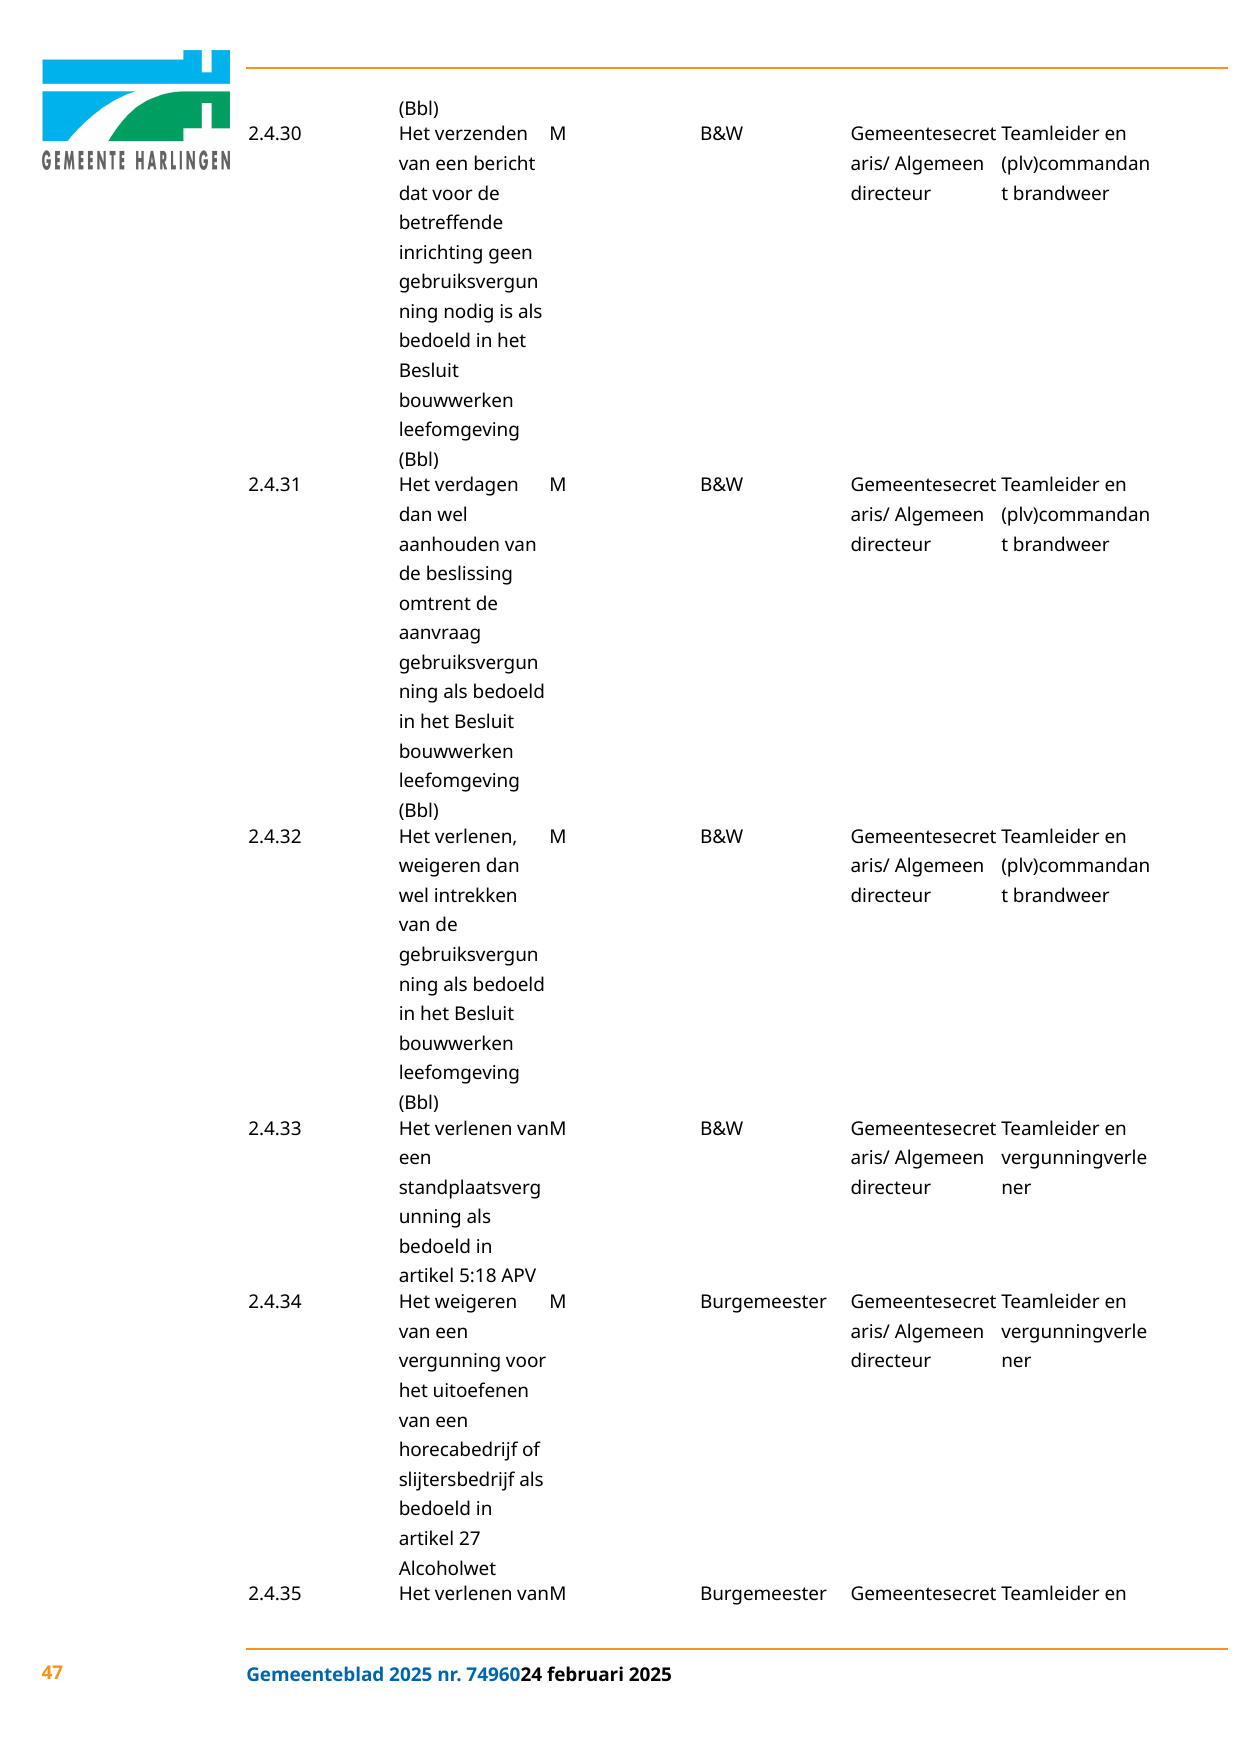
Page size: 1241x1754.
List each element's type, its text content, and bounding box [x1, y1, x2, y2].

table_cell [248, 95, 398, 121]
table_cell Gemeentesecretaris/ Algemeen directeur [850, 1115, 1001, 1288]
table_cell Het verzenden van een bericht dat voor de betreffende inrichting geen gebruiksvergunning nodig is als bedoeld in het Besluit bouwwerken leefomgeving (Bbl) [399, 121, 549, 472]
table_cell [850, 95, 1001, 121]
table_cell Gemeentesecret [850, 1580, 1001, 1606]
table_cell Teamleider en (plv)commandant brandweer [1001, 823, 1152, 1115]
table_cell Teamleider en vergunningverlener [1001, 1289, 1152, 1580]
table_cell Teamleider en vergunningverlener [1001, 1115, 1152, 1288]
table_cell [549, 95, 700, 121]
table_cell Gemeentesecretaris/ Algemeen directeur [850, 1289, 1001, 1580]
table_cell B&W [700, 472, 850, 823]
table_cell Het verlenen van een vergunning voor het uitoefenen van een horecabedrijf of slijtersbedrijf als bedoeld in artikel 3, artikel 28 en artikel 30a Alcoholwet [399, 1580, 549, 1606]
table_cell M [549, 121, 700, 472]
table_cell [700, 95, 850, 121]
table_cell Gemeentesecretaris/ Algemeen directeur [850, 823, 1001, 1115]
table_cell 2.4.30 [248, 121, 398, 472]
table_cell M [549, 1580, 700, 1606]
table_cell M [549, 823, 700, 1115]
table_cell Burgemeester [700, 1580, 850, 1606]
table_cell Het verlenen van een standplaatsvergunning als bedoeld in artikel 5:18 APV [399, 1115, 549, 1288]
table_cell Het verlenen, weigeren dan wel intrekken van de gebruiksvergunning als bedoeld in het Besluit bouwwerken leefomgeving (Bbl) [399, 823, 549, 1115]
table_cell [1001, 95, 1152, 121]
table_cell B&W [700, 823, 850, 1115]
picture [41, 47, 231, 172]
table_cell M [549, 1115, 700, 1288]
table_cell M [549, 472, 700, 823]
table_cell Burgemeester [700, 1289, 850, 1580]
table_cell B&W [700, 121, 850, 472]
table_cell Het verdagen dan wel aanhouden van de beslissing omtrent de aanvraag gebruiksvergunning als bedoeld in het Besluit bouwwerken leefomgeving (Bbl) [399, 472, 549, 823]
table_cell 2.4.33 [248, 1115, 398, 1288]
table_cell Het weigeren van een vergunning voor het uitoefenen van een horecabedrijf of slijtersbedrijf als bedoeld in artikel 27 Alcoholwet [399, 1289, 549, 1580]
table_cell Teamleider en [1001, 1580, 1152, 1606]
table_cell 2.4.32 [248, 823, 398, 1115]
table_cell Teamleider en (plv)commandant brandweer [1001, 472, 1152, 823]
table_cell M [549, 1289, 700, 1580]
table_cell B&W [700, 1115, 850, 1288]
table_cell Gemeentesecretaris/ Algemeen directeur [850, 472, 1001, 823]
table_cell 2.4.34 [248, 1289, 398, 1580]
table_cell Gemeentesecretaris/ Algemeen directeur [850, 121, 1001, 472]
table_cell 2.4.31 [248, 472, 398, 823]
table_cell (Bbl) [399, 95, 549, 121]
table_cell 2.4.35 [248, 1580, 398, 1606]
table_cell Teamleider en (plv)commandant brandweer [1001, 121, 1152, 472]
